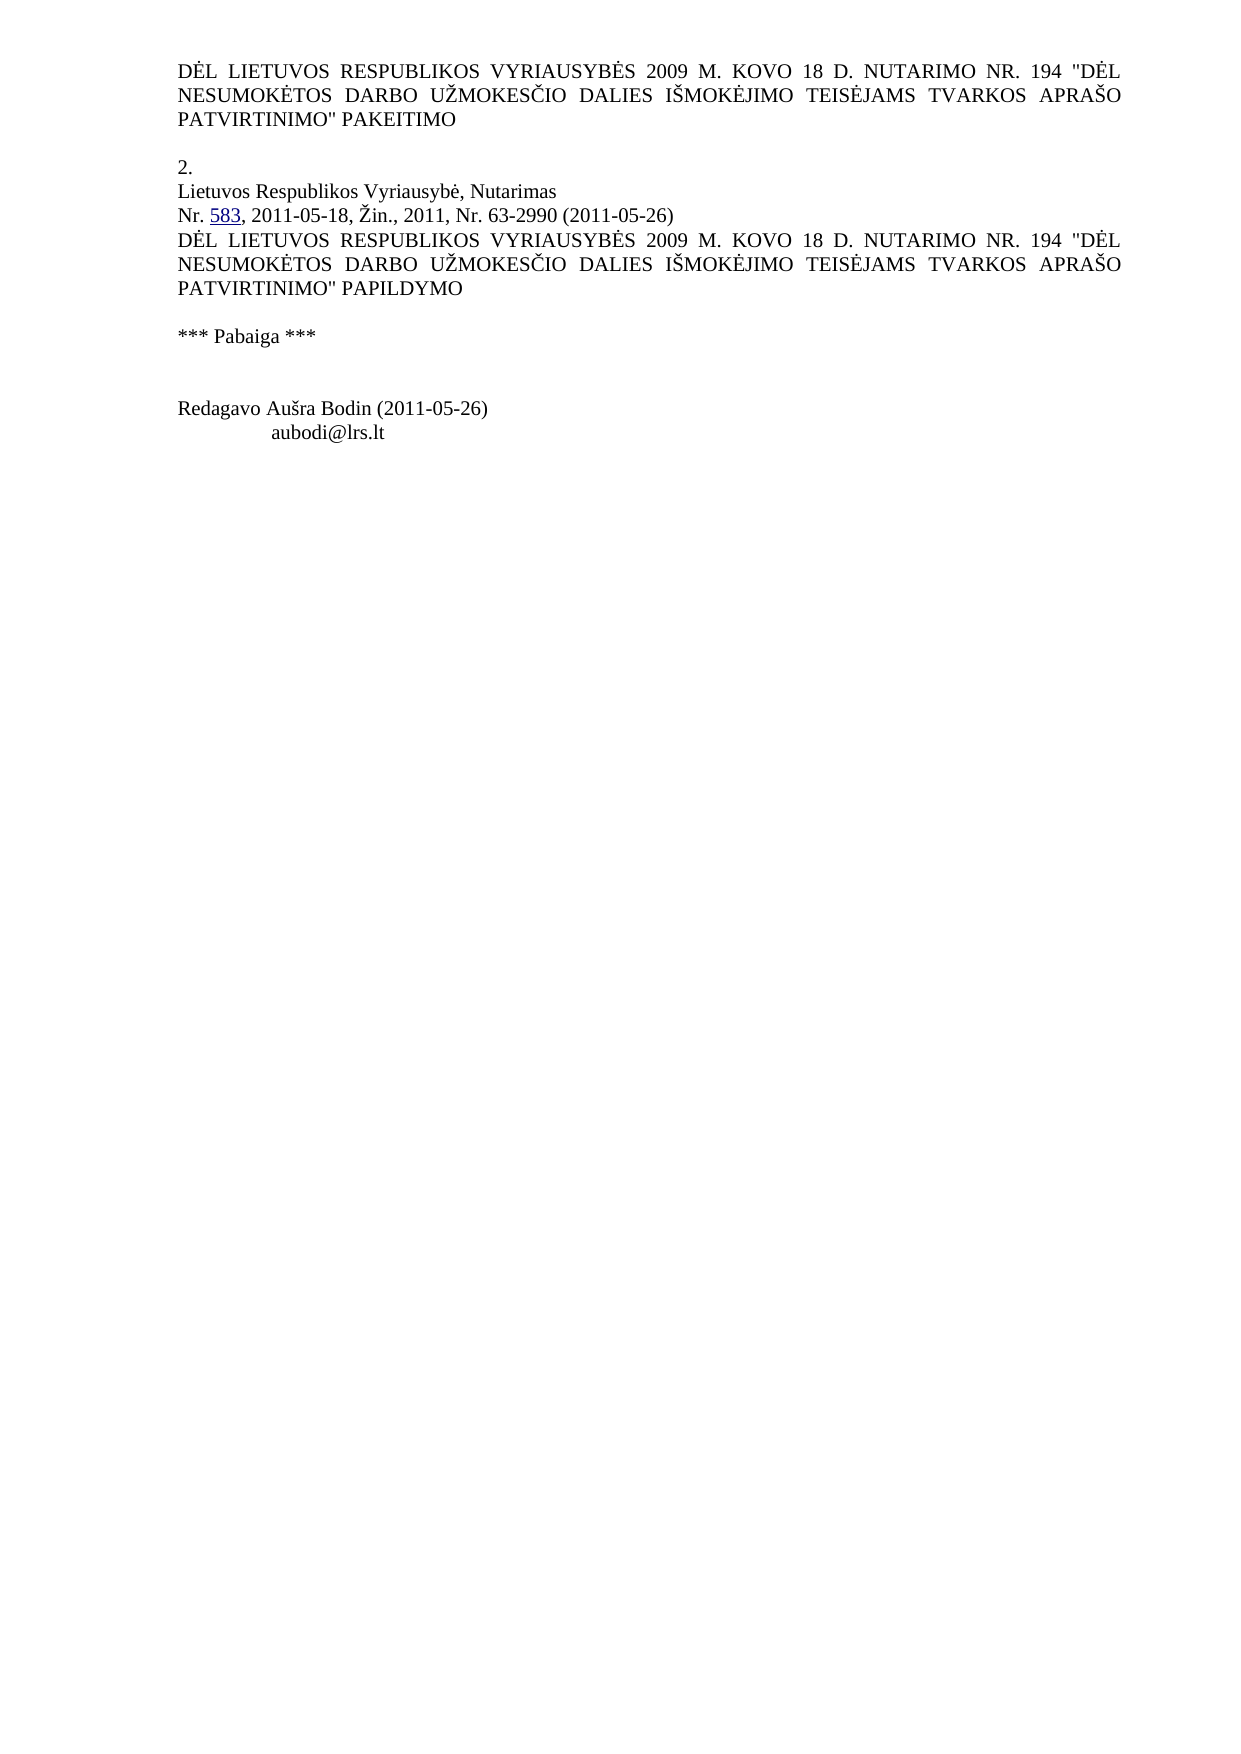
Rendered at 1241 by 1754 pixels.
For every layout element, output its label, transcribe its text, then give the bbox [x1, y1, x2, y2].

text Redagavo Aušra Bodin (2011-05-26) [177, 396, 1122, 420]
text aubodi@lrs.lt [177, 420, 1122, 444]
text DĖL LIETUVOS RESPUBLIKOS VYRIAUSYBĖS 2009 M. KOVO 18 D. NUTARIMO NR. 194 "DĖL NESUMOKĖTOS DARBO UŽMOKESČIO DALIES IŠMOKĖJIMO TEISĖJAMS TVARKOS APRAŠO PATVIRTINIMO" PAPILDYMO [177, 227, 1122, 300]
text *** Pabaiga *** [177, 324, 1122, 348]
text DĖL LIETUVOS RESPUBLIKOS VYRIAUSYBĖS 2009 M. KOVO 18 D. NUTARIMO NR. 194 "DĖL NESUMOKĖTOS DARBO UŽMOKESČIO DALIES IŠMOKĖJIMO TEISĖJAMS TVARKOS APRAŠO PATVIRTINIMO" PAKEITIMO [177, 59, 1122, 131]
text Lietuvos Respublikos Vyriausybė, Nutarimas [177, 179, 1122, 203]
text Nr. 583, 2011-05-18, Žin., 2011, Nr. 63-2990 (2011-05-26) [177, 203, 1122, 227]
text 2. [177, 155, 1122, 179]
